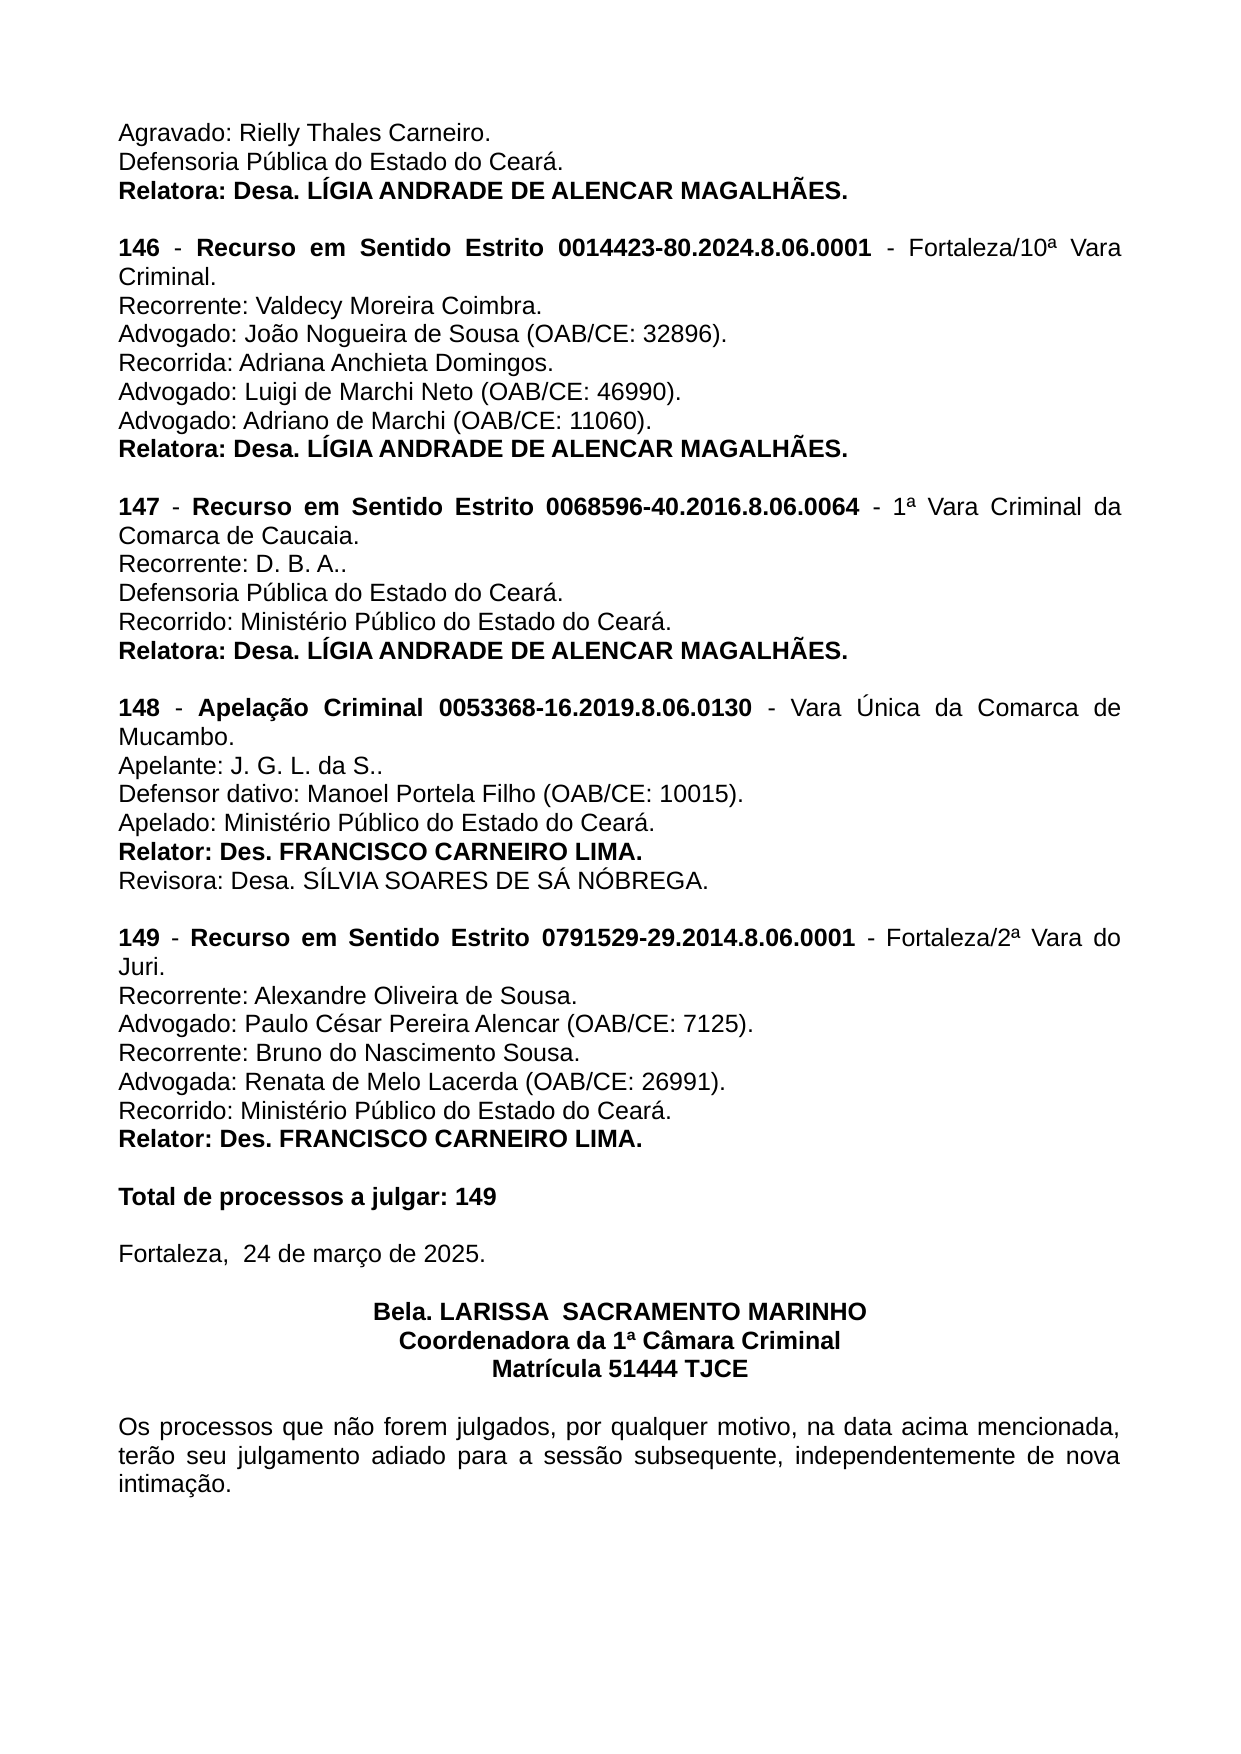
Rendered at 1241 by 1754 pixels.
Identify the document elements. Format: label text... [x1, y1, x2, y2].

text Apelante: J. G. L. da S.. [118, 751, 1122, 779]
text Recorrida: Adriana Anchieta Domingos. [118, 348, 1122, 377]
text Total de processos a julgar: 149 [118, 1182, 1122, 1211]
text Advogada: Renata de Melo Lacerda (OAB/CE: 26991). [118, 1067, 1122, 1096]
text Recorrido: Ministério Público do Estado do Ceará. [118, 1096, 1122, 1124]
text Matrícula 51444 TJCE [118, 1354, 1122, 1383]
text Defensoria Pública do Estado do Ceará. [118, 147, 1122, 176]
text Agravado: Rielly Thales Carneiro. [118, 118, 1122, 147]
text Recorrido: Ministério Público do Estado do Ceará. [118, 607, 1122, 636]
text Relatora: Desa. LÍGIA ANDRADE DE ALENCAR MAGALHÃES. [118, 434, 1122, 463]
text 149 - Recurso em Sentido Estrito 0791529-29.2014.8.06.0001 - Fortaleza/2ª Vara do Juri. [118, 923, 1122, 981]
text Recorrente: D. B. A.. [118, 549, 1122, 578]
text Os processos que não forem julgados, por qualquer motivo, na data acima mencionada, terão seu julgamento adiado para a sessão subsequente, independentemente de nova intimação. [118, 1412, 1122, 1498]
text Relator: Des. FRANCISCO CARNEIRO LIMA. [118, 837, 1122, 866]
text Apelado: Ministério Público do Estado do Ceará. [118, 808, 1122, 837]
text Relator: Des. FRANCISCO CARNEIRO LIMA. [118, 1124, 1122, 1153]
text Defensor dativo: Manoel Portela Filho (OAB/CE: 10015). [118, 779, 1122, 808]
text Bela. LARISSA SACRAMENTO MARINHO [118, 1297, 1122, 1326]
text Advogado: Paulo César Pereira Alencar (OAB/CE: 7125). [118, 1009, 1122, 1038]
text 146 - Recurso em Sentido Estrito 0014423-80.2024.8.06.0001 - Fortaleza/10ª Vara Criminal. [118, 233, 1122, 291]
text 147 - Recurso em Sentido Estrito 0068596-40.2016.8.06.0064 - 1ª Vara Criminal da Comarca de Caucaia. [118, 492, 1122, 549]
text Relatora: Desa. LÍGIA ANDRADE DE ALENCAR MAGALHÃES. [118, 176, 1122, 204]
text Defensoria Pública do Estado do Ceará. [118, 578, 1122, 607]
text Advogado: Luigi de Marchi Neto (OAB/CE: 46990). [118, 377, 1122, 406]
text Recorrente: Valdecy Moreira Coimbra. [118, 291, 1122, 319]
text Revisora: Desa. SÍLVIA SOARES DE SÁ NÓBREGA. [118, 866, 1122, 894]
text Recorrente: Alexandre Oliveira de Sousa. [118, 981, 1122, 1009]
text Recorrente: Bruno do Nascimento Sousa. [118, 1038, 1122, 1067]
text Advogado: João Nogueira de Sousa (OAB/CE: 32896). [118, 319, 1122, 348]
text Advogado: Adriano de Marchi (OAB/CE: 11060). [118, 406, 1122, 434]
text Coordenadora da 1ª Câmara Criminal [118, 1326, 1122, 1354]
text 148 - Apelação Criminal 0053368-16.2019.8.06.0130 - Vara Única da Comarca de Mucambo. [118, 693, 1122, 751]
text Fortaleza, 24 de março de 2025. [118, 1239, 1122, 1268]
text Relatora: Desa. LÍGIA ANDRADE DE ALENCAR MAGALHÃES. [118, 636, 1122, 664]
